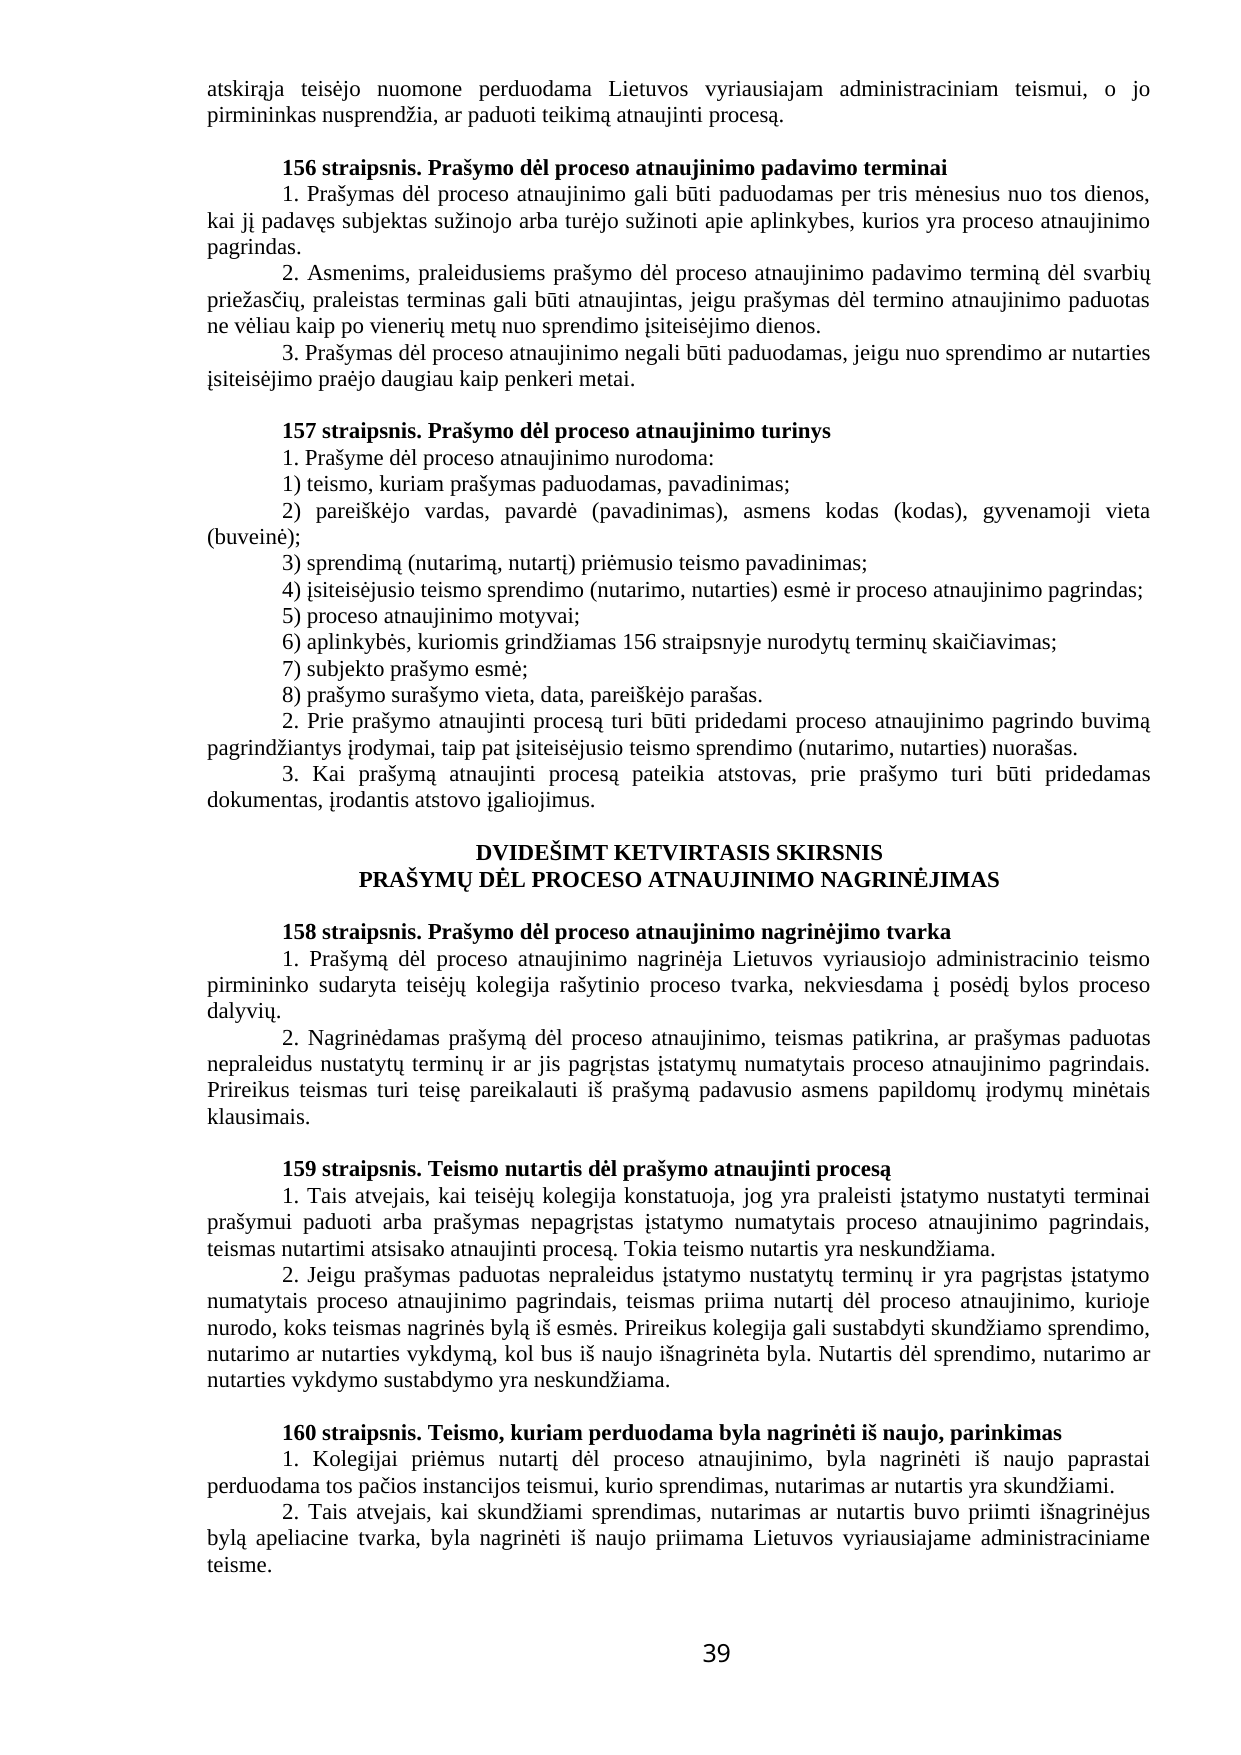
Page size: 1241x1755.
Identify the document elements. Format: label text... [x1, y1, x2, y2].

text atskirąja teisėjo nuomone perduodama Lietuvos vyriausiajam administraciniam teismui, o jo pirmininkas nusprendžia, ar paduoti teikimą atnaujinti procesą. [207, 75, 1152, 128]
text 4) įsiteisėjusio teismo sprendimo (nutarimo, nutarties) esmė ir proceso atnaujinimo pagrindas; [207, 576, 1152, 602]
text 2. Tais atvejais, kai skundžiami sprendimas, nutarimas ar nutartis buvo priimti išnagrinėjus bylą apeliacine tvarka, byla nagrinėti iš naujo priimama Lietuvos vyriausiajame administraciniame teisme. [207, 1498, 1152, 1577]
text 5) proceso atnaujinimo motyvai; [207, 602, 1152, 628]
text 160 straipsnis. Teismo, kuriam perduodama byla nagrinėti iš naujo, parinkimas [282, 1419, 1152, 1445]
text 1) teismo, kuriam prašymas paduodamas, pavadinimas; [207, 470, 1152, 497]
text 8) prašymo surašymo vieta, data, pareiškėjo parašas. [207, 681, 1152, 707]
text 3. Kai prašymą atnaujinti procesą pateikia atstovas, prie prašymo turi būti pridedamas dokumentas, įrodantis atstovo įgaliojimus. [207, 760, 1152, 813]
text 3. Prašymas dėl proceso atnaujinimo negali būti paduodamas, jeigu nuo sprendimo ar nutarties įsiteisėjimo praėjo daugiau kaip penkeri metai. [207, 338, 1152, 391]
text 1. Kolegijai priėmus nutartį dėl proceso atnaujinimo, byla nagrinėti iš naujo paprastai perduodama tos pačios instancijos teismui, kurio sprendimas, nutarimas ar nutartis yra skundžiami. [207, 1445, 1152, 1498]
text 2. Nagrinėdamas prašymą dėl proceso atnaujinimo, teismas patikrina, ar prašymas paduotas nepraleidus nustatytų terminų ir ar jis pagrįstas įstatymų numatytais proceso atnaujinimo pagrindais. Prireikus teismas turi teisę pareikalauti iš prašymą padavusio asmens papildomų įrodymų minėtais klausimais. [207, 1024, 1152, 1129]
text PRAŠYMŲ DĖL PROCESO ATNAUJINIMO NAGRINĖJIMAS [207, 866, 1152, 892]
text 2) pareiškėjo vardas, pavardė (pavadinimas), asmens kodas (kodas), gyvenamoji vieta (buveinė); [207, 497, 1152, 549]
text 158 straipsnis. Prašymo dėl proceso atnaujinimo nagrinėjimo tvarka [207, 918, 1152, 945]
text 156 straipsnis. Prašymo dėl proceso atnaujinimo padavimo terminai [207, 154, 1152, 180]
text 1. Prašyme dėl proceso atnaujinimo nurodoma: [207, 444, 1152, 470]
text 2. Jeigu prašymas paduotas nepraleidus įstatymo nustatytų terminų ir yra pagrįstas įstatymo numatytais proceso atnaujinimo pagrindais, teismas priima nutartį dėl proceso atnaujinimo, kurioje nurodo, koks teismas nagrinės bylą iš esmės. Prireikus kolegija gali sustabdyti skundžiamo sprendimo, nutarimo ar nutarties vykdymą, kol bus iš naujo išnagrinėta byla. Nutartis dėl sprendimo, nutarimo ar nutarties vykdymo sustabdymo yra neskundžiama. [207, 1261, 1152, 1393]
text DVIDEŠIMT KETVIRTASIS SKIRSNIS [207, 839, 1152, 866]
text 1. Prašymą dėl proceso atnaujinimo nagrinėja Lietuvos vyriausiojo administracinio teismo pirmininko sudaryta teisėjų kolegija rašytinio proceso tvarka, nekviesdama į posėdį bylos proceso dalyvių. [207, 945, 1152, 1024]
text 159 straipsnis. Teismo nutartis dėl prašymo atnaujinti procesą [207, 1156, 1152, 1182]
text 3) sprendimą (nutarimą, nutartį) priėmusio teismo pavadinimas; [207, 549, 1152, 576]
text 1. Prašymas dėl proceso atnaujinimo gali būti paduodamas per tris mėnesius nuo tos dienos, kai jį padavęs subjektas sužinojo arba turėjo sužinoti apie aplinkybes, kurios yra proceso atnaujinimo pagrindas. [207, 180, 1152, 259]
text 1. Tais atvejais, kai teisėjų kolegija konstatuoja, jog yra praleisti įstatymo nustatyti terminai prašymui paduoti arba prašymas nepagrįstas įstatymo numatytais proceso atnaujinimo pagrindais, teismas nutartimi atsisako atnaujinti procesą. Tokia teismo nutartis yra neskundžiama. [207, 1182, 1152, 1261]
text 7) subjekto prašymo esmė; [207, 655, 1152, 681]
text 2. Asmenims, praleidusiems prašymo dėl proceso atnaujinimo padavimo terminą dėl svarbių priežasčių, praleistas terminas gali būti atnaujintas, jeigu prašymas dėl termino atnaujinimo paduotas ne vėliau kaip po vienerių metų nuo sprendimo įsiteisėjimo dienos. [207, 259, 1152, 338]
text 6) aplinkybės, kuriomis grindžiamas 156 straipsnyje nurodytų terminų skaičiavimas; [207, 628, 1152, 655]
text 2. Prie prašymo atnaujinti procesą turi būti pridedami proceso atnaujinimo pagrindo buvimą pagrindžiantys įrodymai, taip pat įsiteisėjusio teismo sprendimo (nutarimo, nutarties) nuorašas. [207, 707, 1152, 760]
text 157 straipsnis. Prašymo dėl proceso atnaujinimo turinys [207, 418, 1152, 444]
